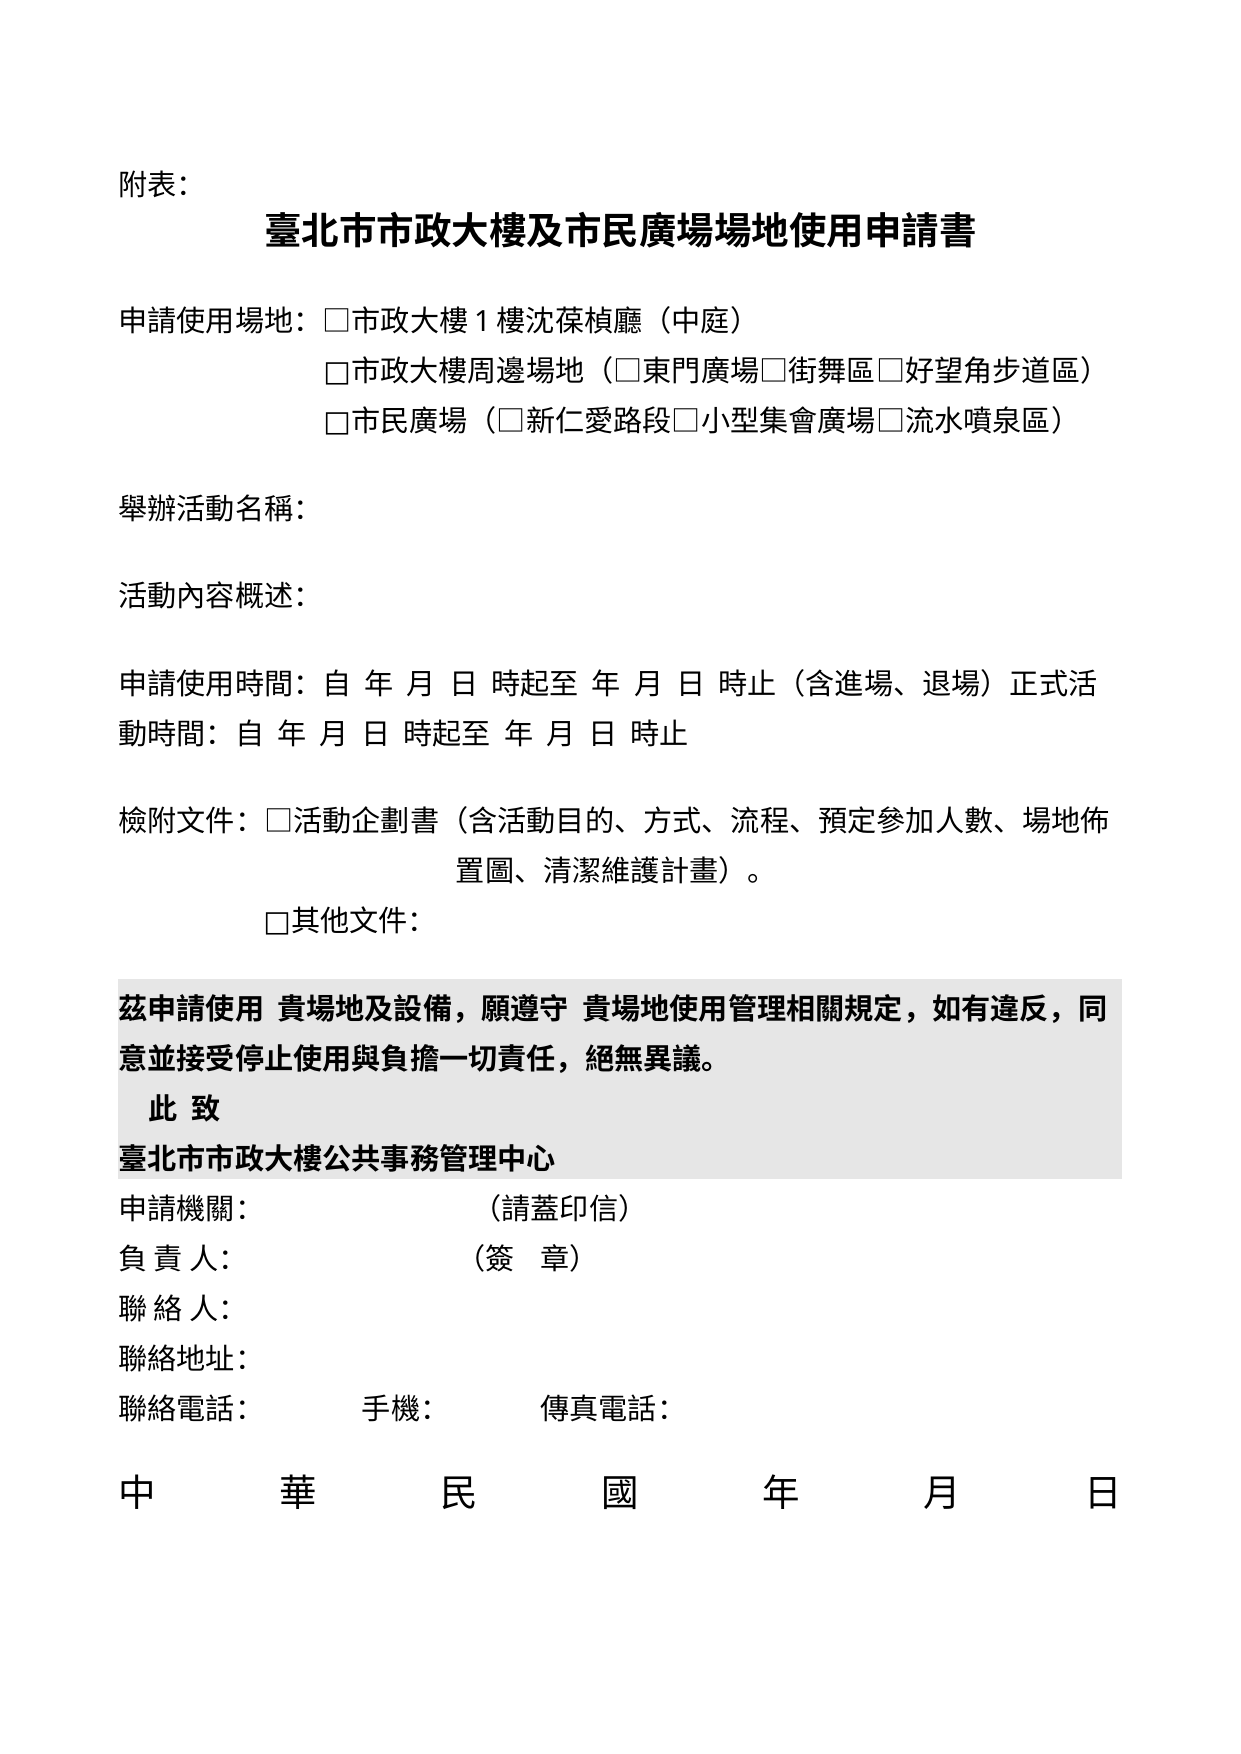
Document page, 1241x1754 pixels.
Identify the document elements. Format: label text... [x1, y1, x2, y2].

text 申請使用場地：□市政大樓1樓沈葆楨廳（中庭） [118, 292, 1122, 342]
text 聯 絡 人： [118, 1279, 1122, 1329]
text 申請機關： （請蓋印信） [118, 1179, 1122, 1229]
text 負 責 人： （簽 章） [118, 1229, 1122, 1279]
text 臺北巿市政大樓及市民廣場場地使用申請書 [118, 204, 1122, 254]
text 臺北市市政大樓公共事務管理中心 [118, 1129, 1122, 1179]
text 中華民國年月日 [118, 1467, 1122, 1517]
text 聯絡地址： [118, 1329, 1122, 1379]
text 檢附文件：□活動企劃書（含活動目的、方式、流程、預定參加人數、場地佈置圖、清潔維護計畫）。 [118, 792, 1122, 892]
text 活動內容概述： [118, 567, 1122, 617]
text 茲申請使用 貴場地及設備，願遵守 貴場地使用管理相關規定，如有違反，同意並接受停止使用與負擔一切責任，絕無異議。 [118, 979, 1122, 1079]
text 聯絡電話： 手機： 傳真電話： [118, 1379, 1122, 1429]
text □市政大樓周邊場地（□東門廣場□街舞區□好望角步道區） [323, 342, 1122, 392]
text □市民廣場（□新仁愛路段□小型集會廣場□流水噴泉區） [323, 392, 1122, 442]
text 此 致 [118, 1079, 1122, 1129]
text 舉辦活動名稱： [118, 479, 1122, 529]
text 申請使用時間：自 年 月 日 時起至 年 月 日 時止（含進場、退場）正式活動時間：自 年 月 日 時起至 年 月 日 時止 [118, 654, 1122, 754]
text 附表： [118, 150, 1122, 204]
text □其他文件： [263, 892, 1122, 942]
